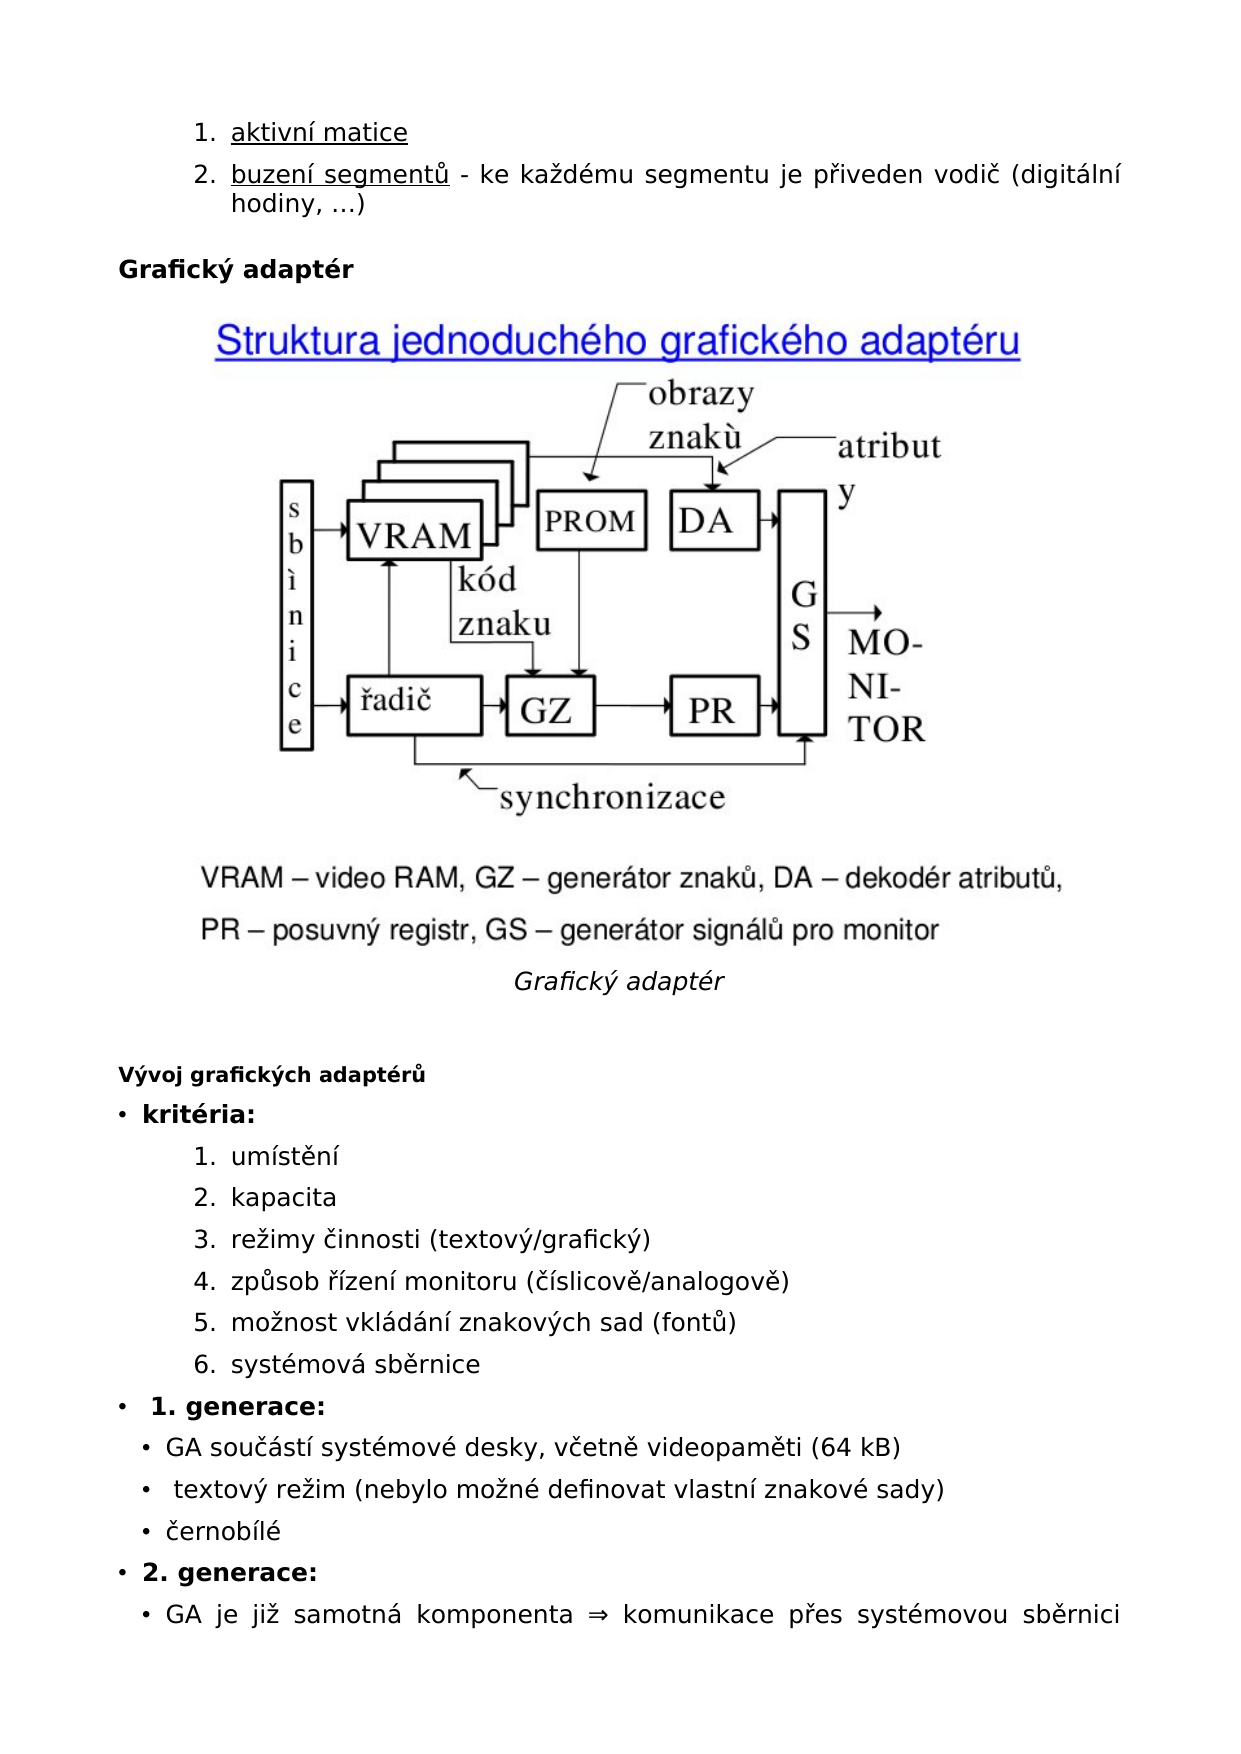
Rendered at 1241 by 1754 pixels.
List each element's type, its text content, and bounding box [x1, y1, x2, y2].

subtitle Vývoj grafických adaptérů [118, 1063, 1122, 1088]
text Grafický adaptér [151, 968, 1089, 997]
list kritéria: [118, 1100, 1122, 1129]
list 1. generace: [118, 1392, 1122, 1421]
list režimy činnosti (textový/grafický) [193, 1225, 1122, 1254]
list kapacita [193, 1183, 1122, 1213]
list 2. generace: [118, 1558, 1122, 1588]
subtitle Grafický adaptér [118, 256, 1122, 285]
list GA je již samotná komponenta ⇒ komunikace přes systémovou sběrnici [142, 1600, 1122, 1629]
list aktivní matice [193, 118, 1122, 147]
picture [151, 297, 1089, 968]
list GA součástí systémové desky, včetně videopaměti (64 kB) [142, 1433, 1122, 1463]
list systémová sběrnice [193, 1350, 1122, 1379]
list umístění [193, 1142, 1122, 1171]
list textový režim (nebylo možné definovat vlastní znakové sady) [142, 1475, 1122, 1504]
list možnost vkládání znakových sad (fontů) [193, 1308, 1122, 1338]
list způsob řízení monitoru (číslicově/analogově) [193, 1267, 1122, 1296]
list černobílé [142, 1517, 1122, 1546]
list buzení segmentů - ke každému segmentu je přiveden vodič (digitální hodiny, …) [193, 160, 1122, 218]
